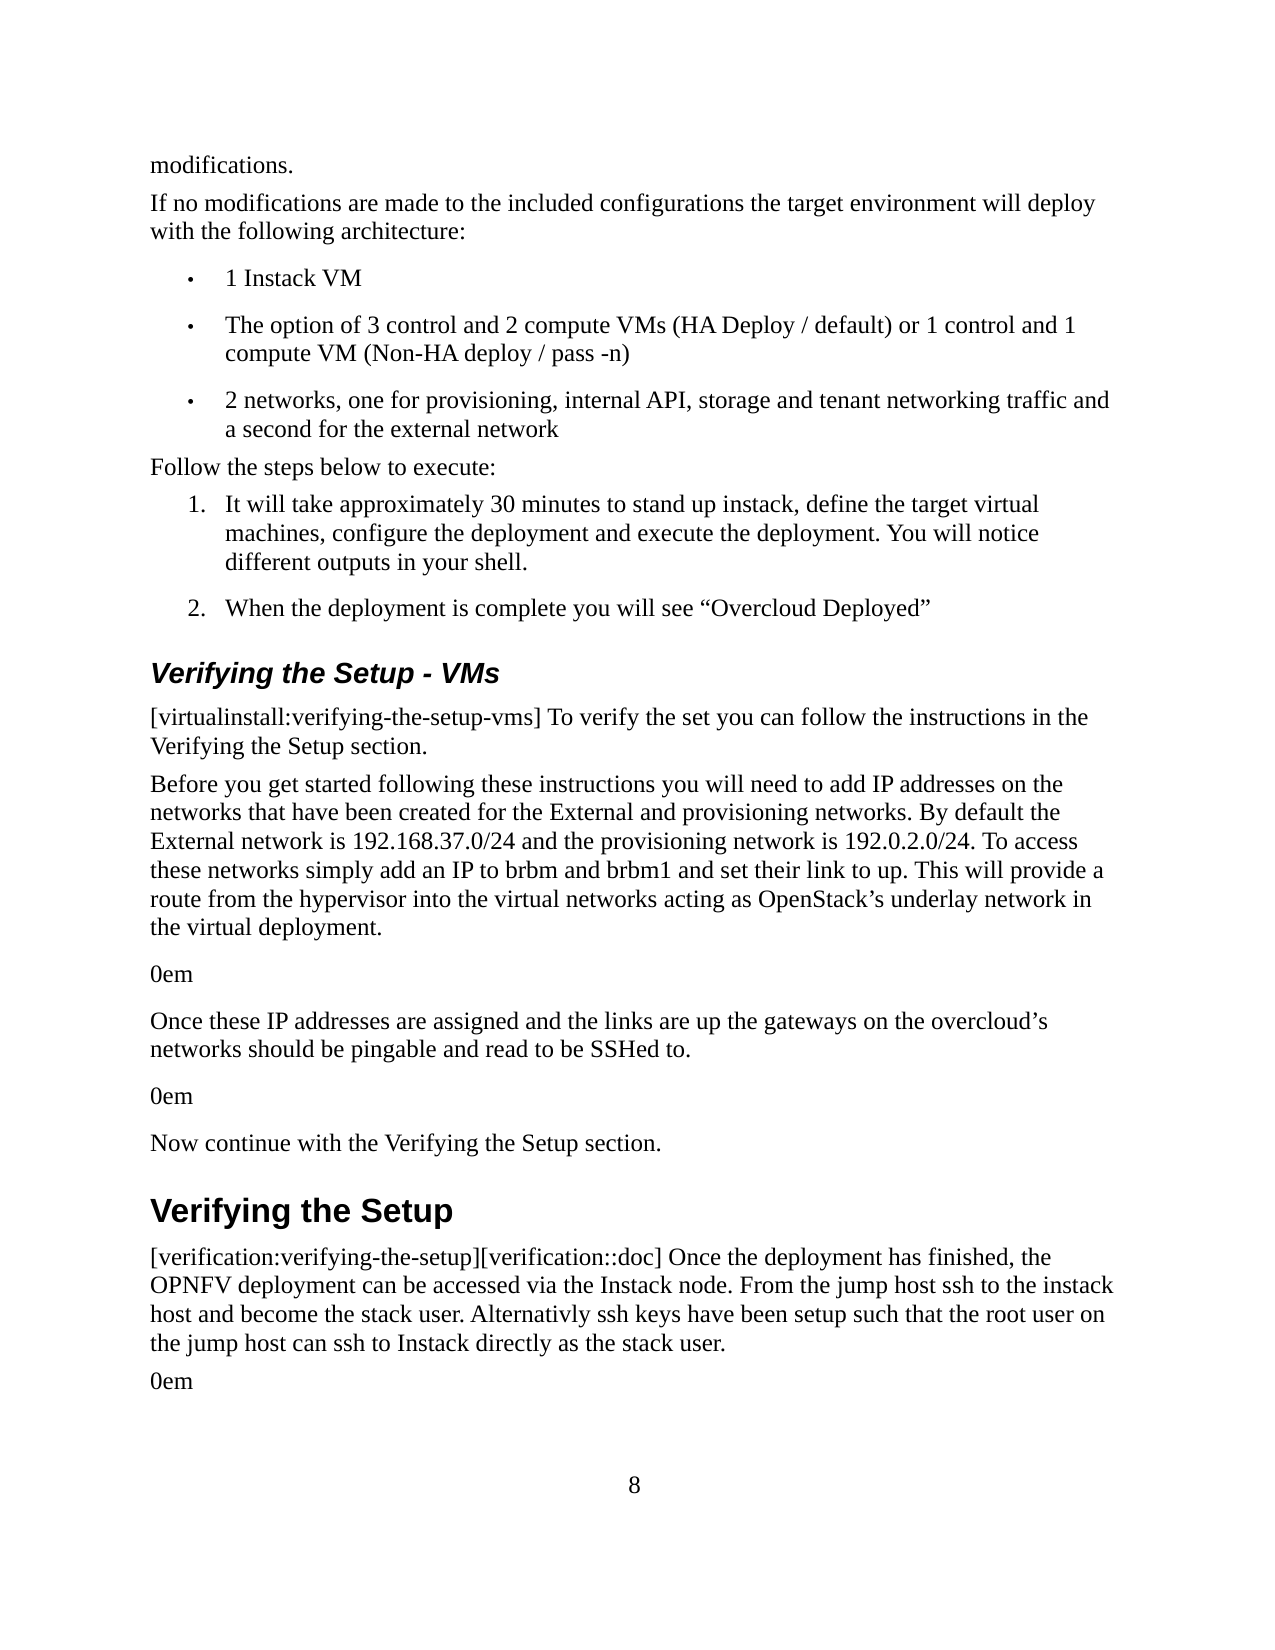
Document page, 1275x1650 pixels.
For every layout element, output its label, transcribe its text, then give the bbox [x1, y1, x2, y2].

text Follow the steps below to execute: [150, 452, 1125, 480]
text [verification:verifying-the-setup][verification::doc] Once the deployment has finished, the OPNFV deployment can be accessed via the Instack node. From the jump host ssh to the instack host and become the stack user. Alternativly ssh keys have been setup such that the root user on the jump host can ssh to Instack directly as the stack user. [150, 1242, 1125, 1357]
subtitle Verifying the Setup [150, 1191, 1125, 1229]
subtitle Verifying the Setup - VMs [150, 656, 1125, 690]
text Now continue with the Verifying the Setup section. [150, 1128, 1125, 1157]
list 1 Instack VM [187, 263, 1125, 292]
list The option of 3 control and 2 compute VMs (HA Deploy / default) or 1 control and 1 compute VM (Non-HA deploy / pass -n) [187, 310, 1125, 367]
text Once these IP addresses are assigned and the links are up the gateways on the overcloud’s networks should be pingable and read to be SSHed to. [150, 1006, 1125, 1063]
text 0em [150, 959, 1125, 988]
text Before you get started following these instructions you will need to add IP addresses on the networks that have been created for the External and provisioning networks. By default the External network is 192.168.37.0/24 and the provisioning network is 192.0.2.0/24. To access these networks simply add an IP to brbm and brbm1 and set their link to up. This will provide a route from the hypervisor into the virtual networks acting as OpenStack’s underlay network in the virtual deployment. [150, 769, 1125, 941]
text If no modifications are made to the included configurations the target environment will deploy with the following architecture: [150, 188, 1125, 245]
text 0em [150, 1366, 1125, 1394]
text 0em [150, 1081, 1125, 1110]
list 2 networks, one for provisioning, internal API, storage and tenant networking traffic and a second for the external network [187, 385, 1125, 443]
list It will take approximately 30 minutes to stand up instack, define the target virtual machines, configure the deployment and execute the deployment. You will notice different outputs in your shell. [187, 489, 1125, 576]
text [virtualinstall:verifying-the-setup-vms] To verify the set you can follow the instructions in the Verifying the Setup section. [150, 702, 1125, 760]
list When the deployment is complete you will see “Overcloud Deployed” [187, 593, 1125, 622]
text modifications. [150, 150, 1125, 179]
